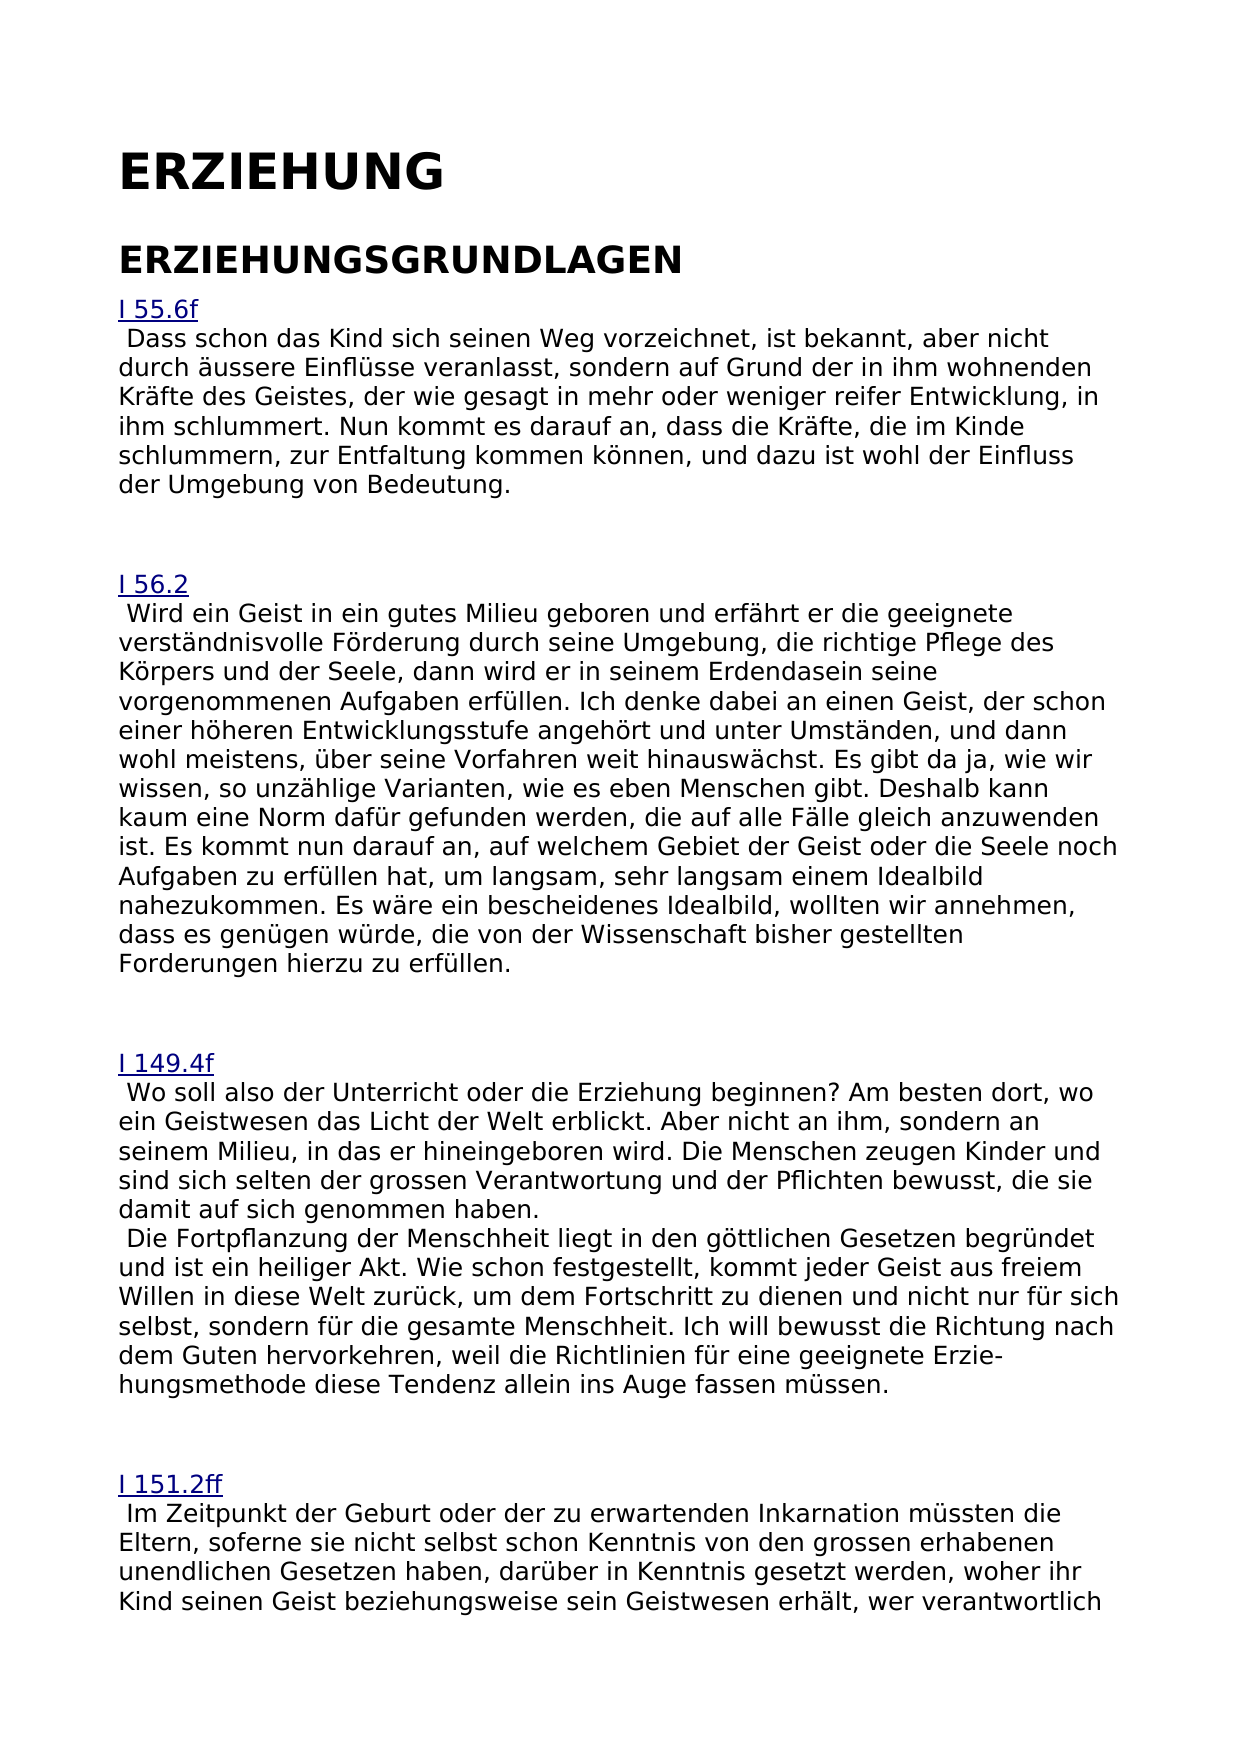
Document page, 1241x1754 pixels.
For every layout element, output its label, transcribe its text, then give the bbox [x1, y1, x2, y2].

text I 56.2 Wird ein Geist in ein gutes Milieu geboren und erfährt er die geeignete verständnis­volle Förderung durch seine Umge­bung, die richtige Pflege des Körpers und der Seele, dann wird er in seinem Erdendasein seine vorgenommenen Aufgaben erfüllen. Ich denke dabei an einen Geist, der schon einer hö­he­ren Entwicklungss­tufe angehört und un­ter Umständen, und dann wohl meistens, über seine Vorfahren weit hinauswächst. Es gibt da ja, wie wir wissen, so unzäh­lige Vari­anten, wie es eben Menschen gibt. Deshalb kann kaum eine Norm dafür gefun­den werden, die auf alle Fälle gleich an­zu­wenden ist. Es kommt nun darauf an, auf wel­chem Gebiet der Geist oder die Seele noch Aufgaben zu erfüllen hat, um langsam, sehr lang­sam einem Idealbild nahezukommen. Es wäre ein bescheidenes Idealbild, woll­ten wir anneh­men, dass es genügen würde, die von der Wis­senschaft bisher gestellten Forderungen hierzu zu erfüllen. [118, 570, 1122, 1037]
text I 55.6f Dass schon das Kind sich seinen Weg vor­zeich­net, ist bekannt, aber nicht durch äussere Einflüsse veranlasst, sondern auf Grund der in ihm wohnenden Kräfte des Gei­stes, der wie gesagt in mehr oder weniger reifer Ent­wicklung, in ihm schlummert. Nun kommt es darauf an, dass die Kräfte, die im Kinde schlummern, zur Entfaltung kommen können, und dazu ist wohl der Einfluss der Umgebung von Bedeutung. [118, 295, 1122, 557]
subtitle ERZIEHUNG [118, 143, 1122, 201]
text I 151.2ff Im Zeitpunkt der Geburt oder der zu erwar­ten­den Inkarnation müssten die Eltern, so­ferne sie nicht selbst schon Kenntnis von den grossen erhabenen unendlichen Gesetzen haben, darü­ber in Kenntnis gesetzt werden, woher ihr Kind seinen Geist beziehungswei­se sein Geist­wesen erhält, wer verantwort­lich [118, 1470, 1122, 1616]
subtitle ERZIEHUNGSGRUNDLAGEN [118, 239, 1122, 282]
text I 149.4f Wo soll also der Unterricht oder die Er­ziehung beginnen? Am besten dort, wo ein Geistwesen das Licht der Welt erblickt. Aber nicht an ihm, sondern an seinem Milieu, in das er hineinge­boren wird. Die Menschen zeugen Kinder und sind sich sel­ten der grossen Verantwortung und der Pflichten bewusst, die sie damit auf sich genommen haben. Die Fortpflanzung der Menschheit liegt in den göttlichen Gesetzen begründet und ist ein heiliger Akt. Wie schon festgestellt, kommt jeder Geist aus freiem Willen in die­se Welt zurück, um dem Fortschritt zu die­nen und nicht nur für sich selbst, son­dern für die gesamte Mensch­heit. Ich will bewusst die Richtung nach dem Guten hervor­kehren, weil die Richtlinien für eine ge­eignete Erzie­hungsmethode diese Ten­denz allein ins Auge fassen müssen. [118, 1049, 1122, 1457]
